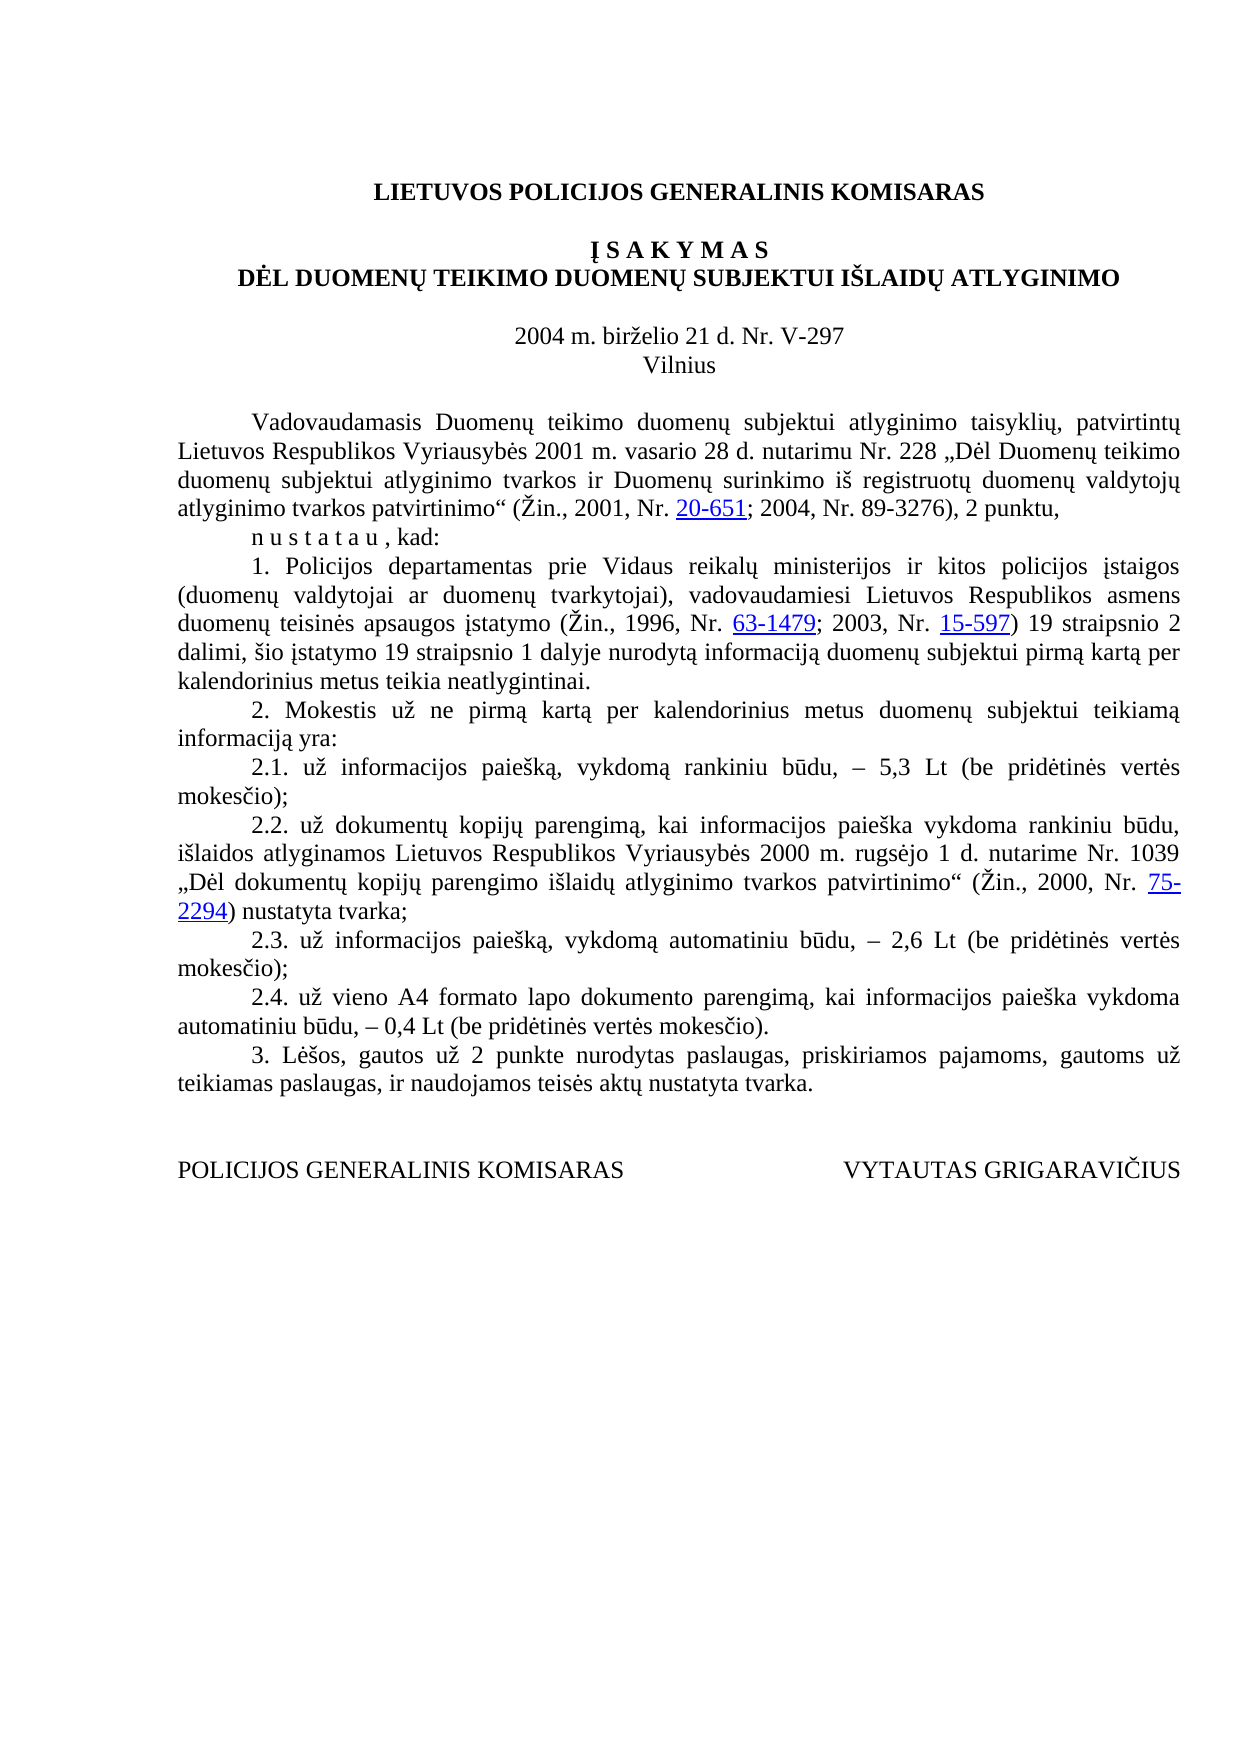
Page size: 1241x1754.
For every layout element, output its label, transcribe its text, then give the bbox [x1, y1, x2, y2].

text 2. Mokestis už ne pirmą kartą per kalendorinius metus duomenų subjektui teikiamą informaciją yra: [177, 695, 1181, 752]
text nustatau, kad: [177, 522, 1181, 551]
text 2.4. už vieno A4 formato lapo dokumento parengimą, kai informacijos paieška vykdoma automatiniu būdu, – 0,4 Lt (be pridėtinės vertės mokesčio). [177, 982, 1181, 1040]
text Į S A K Y M A S [177, 235, 1181, 263]
text 1. Policijos departamentas prie Vidaus reikalų ministerijos ir kitos policijos įstaigos (duomenų valdytojai ar duomenų tvarkytojai), vadovaudamiesi Lietuvos Respublikos asmens duomenų teisinės apsaugos įstatymo (Žin., 1996, Nr. 63-1479; 2003, Nr. 15-597) 19 straipsnio 2 dalimi, šio įstatymo 19 straipsnio 1 dalyje nurodytą informaciją duomenų subjektui pirmą kartą per kalendorinius metus teikia neatlygintinai. [177, 551, 1181, 695]
text Vadovaudamasis Duomenų teikimo duomenų subjektui atlyginimo taisyklių, patvirtintų Lietuvos Respublikos Vyriausybės 2001 m. vasario 28 d. nutarimu Nr. 228 „Dėl Duomenų teikimo duomenų subjektui atlyginimo tvarkos ir Duomenų surinkimo iš registruotų duomenų valdytojų atlyginimo tvarkos patvirtinimo“ (Žin., 2001, Nr. 20-651; 2004, Nr. 89-3276), 2 punktu, [177, 407, 1181, 522]
text Vilnius [177, 350, 1181, 378]
text 2004 m. birželio 21 d. Nr. V-297 [177, 321, 1181, 350]
text 2.1. už informacijos paiešką, vykdomą rankiniu būdu, – 5,3 Lt (be pridėtinės vertės mokesčio); [177, 752, 1181, 810]
text 3. Lėšos, gautos už 2 punkte nurodytas paslaugas, priskiriamos pajamoms, gautoms už teikiamas paslaugas, ir naudojamos teisės aktų nustatyta tvarka. [177, 1040, 1181, 1097]
text LIETUVOS POLICIJOS GENERALINIS KOMISARAS [177, 177, 1181, 206]
text 2.3. už informacijos paiešką, vykdomą automatiniu būdu, – 2,6 Lt (be pridėtinės vertės mokesčio); [177, 925, 1181, 982]
text POLICIJOS GENERALINIS KOMISARAS VYTAUTAS GRIGARAVIČIUS [177, 1155, 1181, 1183]
text DĖL DUOMENŲ TEIKIMO DUOMENŲ SUBJEKTUI IŠLAIDŲ ATLYGINIMO [177, 263, 1181, 292]
text 2.2. už dokumentų kopijų parengimą, kai informacijos paieška vykdoma rankiniu būdu, išlaidos atlyginamos Lietuvos Respublikos Vyriausybės 2000 m. rugsėjo 1 d. nutarime Nr. 1039 „Dėl dokumentų kopijų parengimo išlaidų atlyginimo tvarkos patvirtinimo“ (Žin., 2000, Nr. 75-2294) nustatyta tvarka; [177, 810, 1181, 925]
